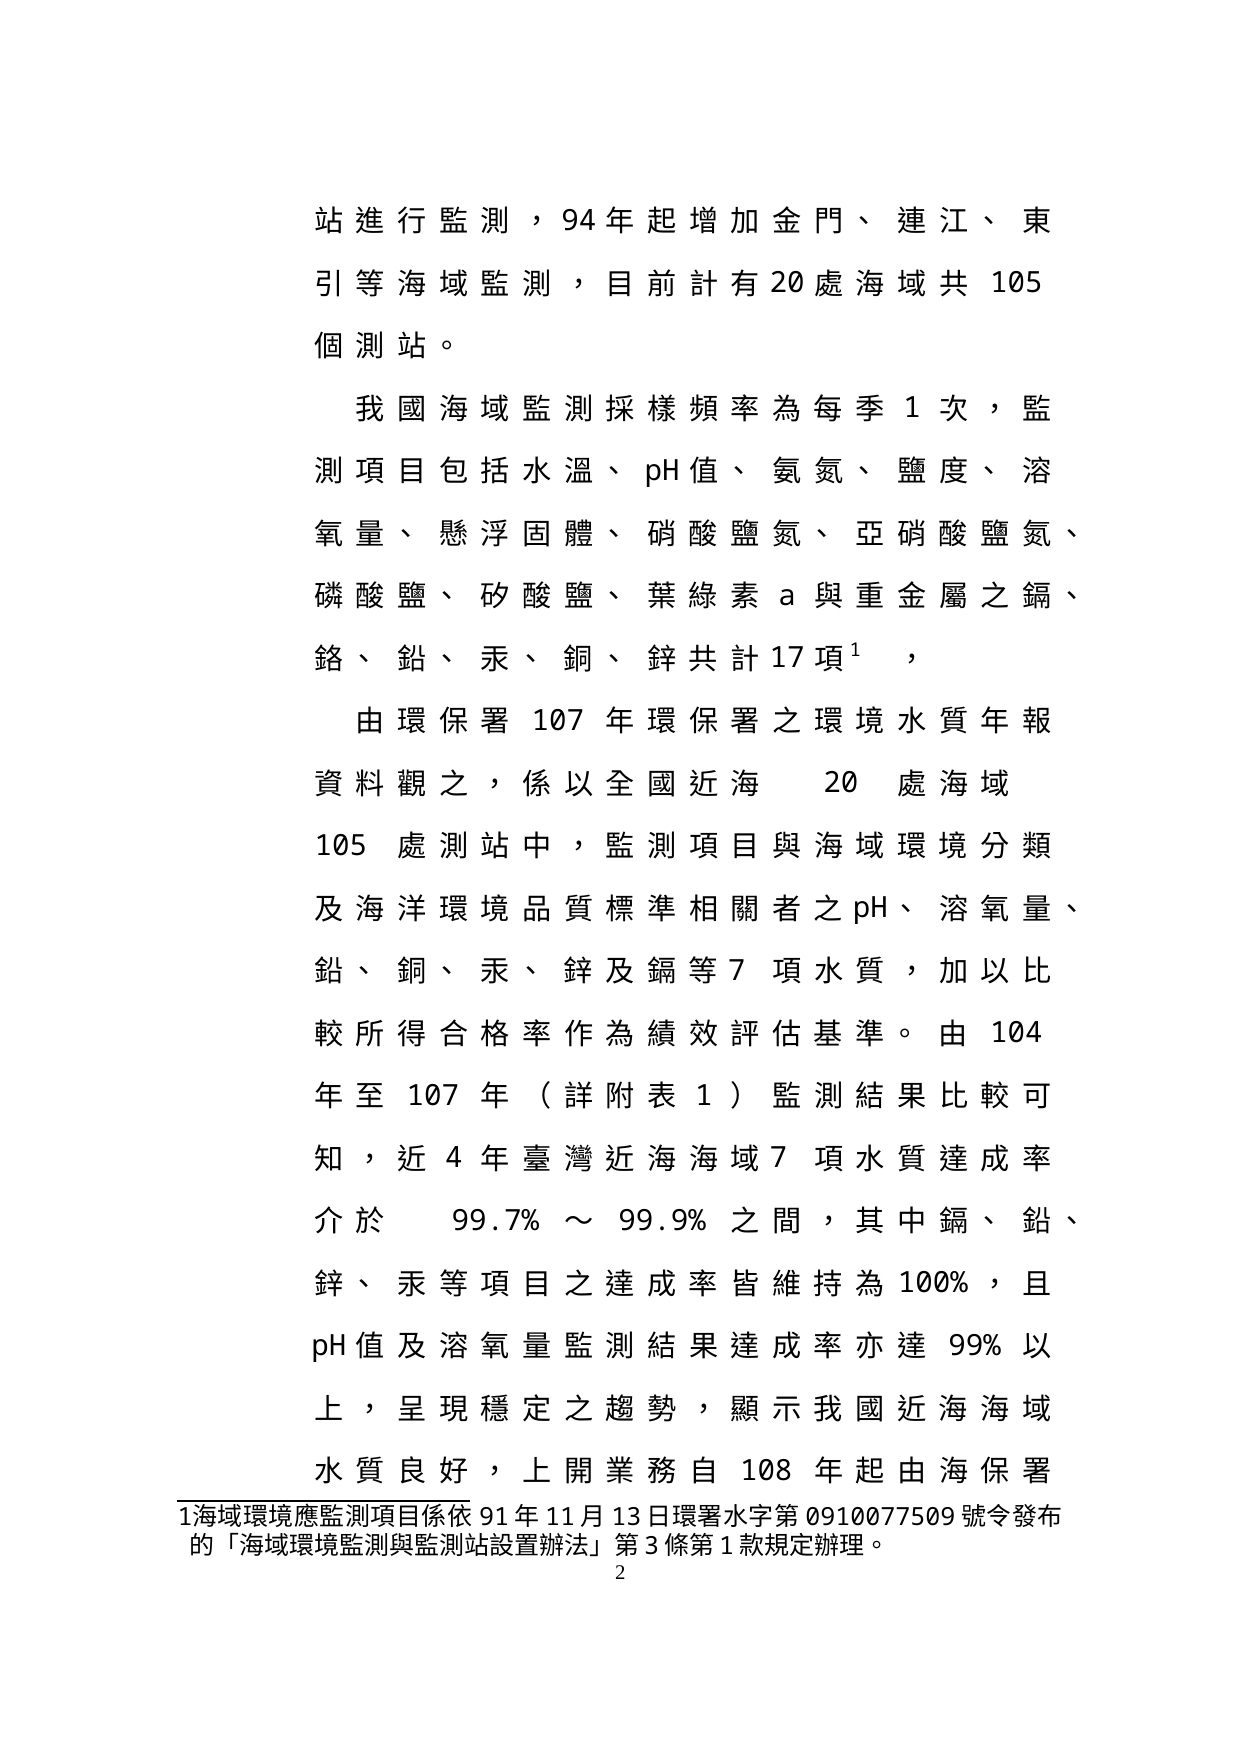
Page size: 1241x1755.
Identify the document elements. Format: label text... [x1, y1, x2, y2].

text 海域環境應監測項目係依91年11月13日環署水字第0910077509號令發布的「海域環境監測與監測站設置辦法」第3條第1款規定辦理。 [177, 1502, 1063, 1560]
text 我國海域監測採樣頻率為每季1次，監測項目包括水溫、pH值、氨氮、鹽度、溶氧量、懸浮固體、硝酸鹽氮、亞硝酸鹽氮、磷酸鹽、矽酸鹽、葉綠素a與重金屬之鎘、鉻、鉛、汞、銅、鋅共計17項， [271, 365, 1058, 677]
text 由環保署107年環保署之環境水質年報資料觀之，係以全國近海 20 處海域 105 處測站中，監測項目與海域環境分類及海洋環境品質標準相關者之pH、溶氧量、鉛、銅、汞、鋅及鎘等7 項水質，加以比較所得合格率作為績效評估基準。由104年至107年（詳附表1）監測結果比較可知，近4年臺灣近海海域7 項水質達成率介於 99.7%～99.9%之間，其中鎘、鉛、鋅、汞等項目之達成率皆維持為100%，且pH值及溶氧量監測結果達成率亦達99%以上，呈現穩定之趨勢，顯示我國近海海域水質良好，上開業務自108年起由海保署接續辦理。 [271, 677, 1058, 1490]
text 站進行監測，94年起增加金門、連江、東引等海域監測，目前計有20處海域共105個測站。 [271, 177, 1058, 365]
